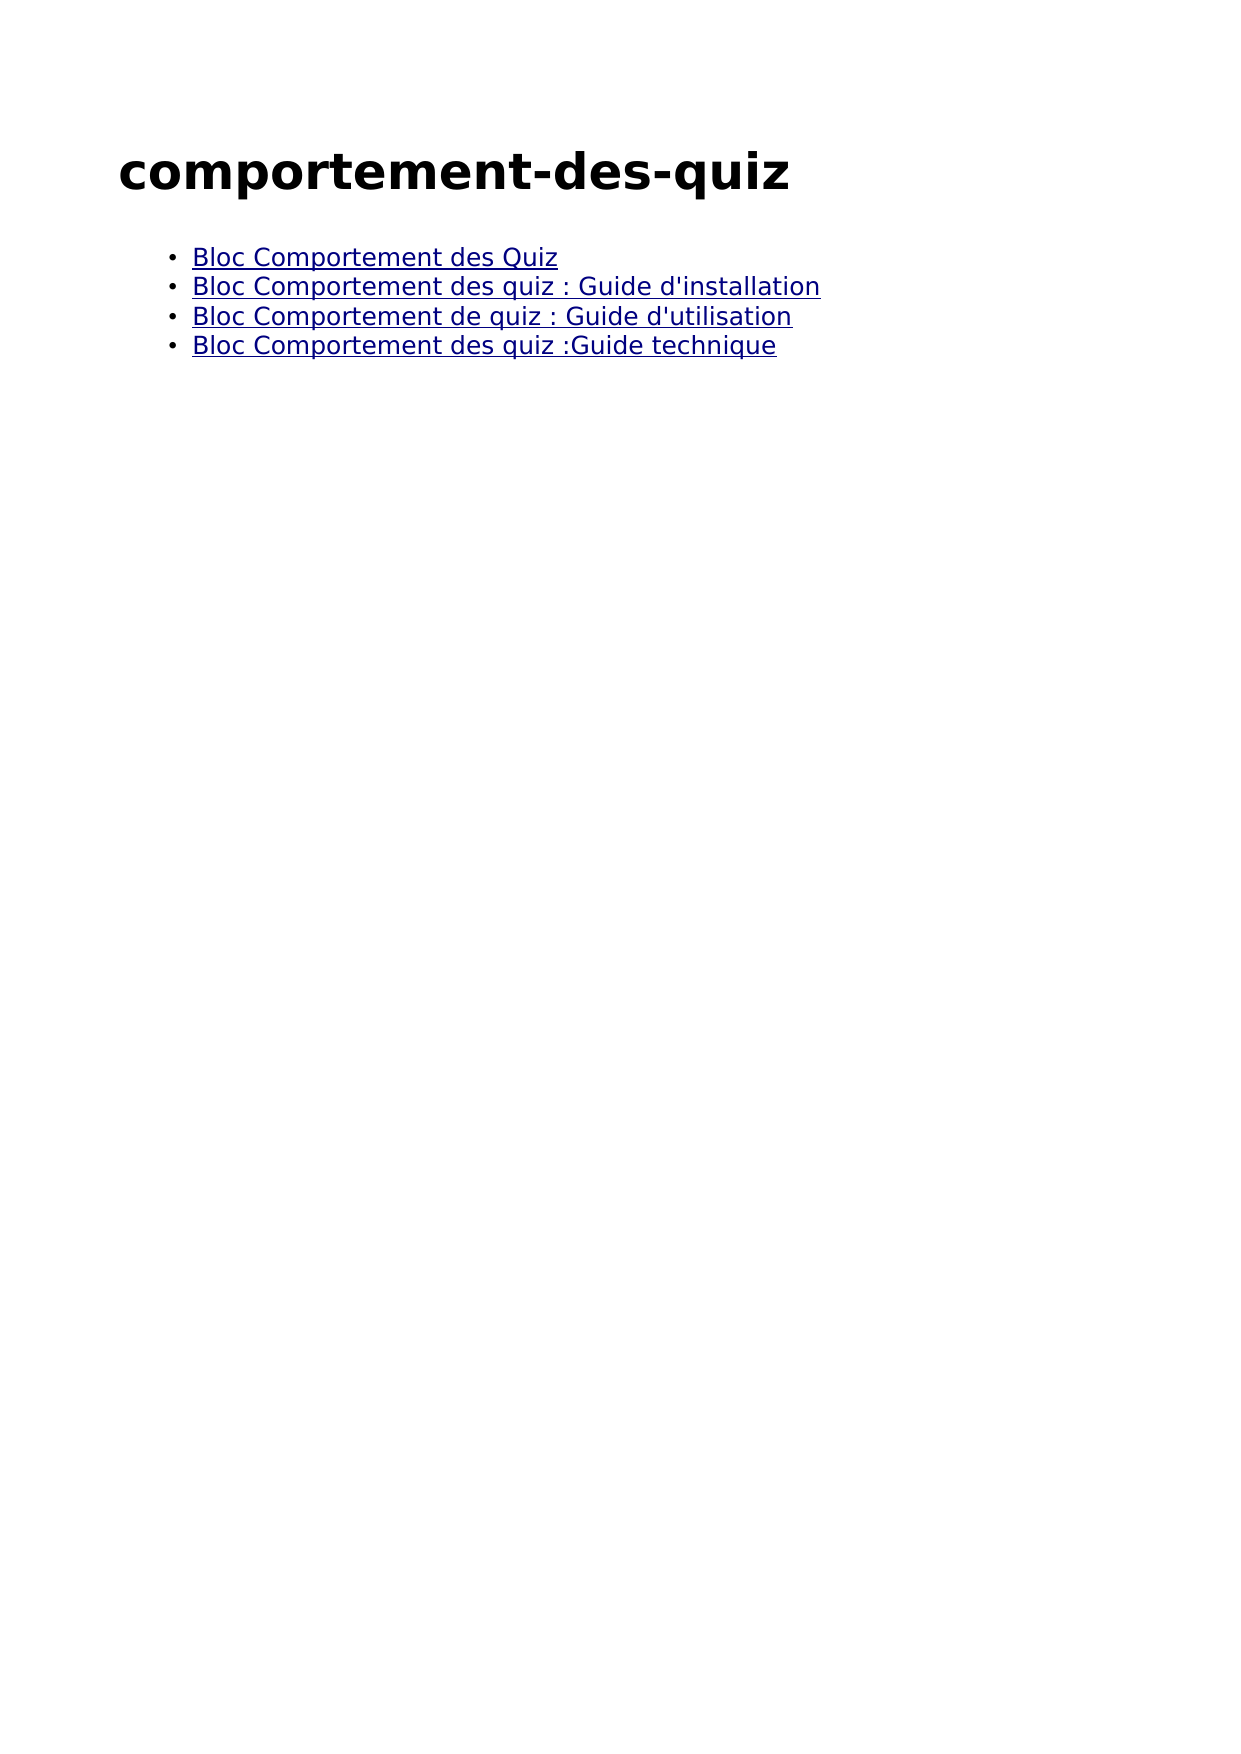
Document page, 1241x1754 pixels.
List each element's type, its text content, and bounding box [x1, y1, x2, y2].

list Bloc Comportement des quiz : Guide d'installation [177, 272, 1122, 302]
list Bloc Comportement des Quiz [177, 243, 1122, 272]
list Bloc Comportement de quiz : Guide d'utilisation [177, 302, 1122, 331]
list Bloc Comportement des quiz :Guide technique [177, 331, 1122, 360]
subtitle comportement-des-quiz [118, 143, 1122, 201]
